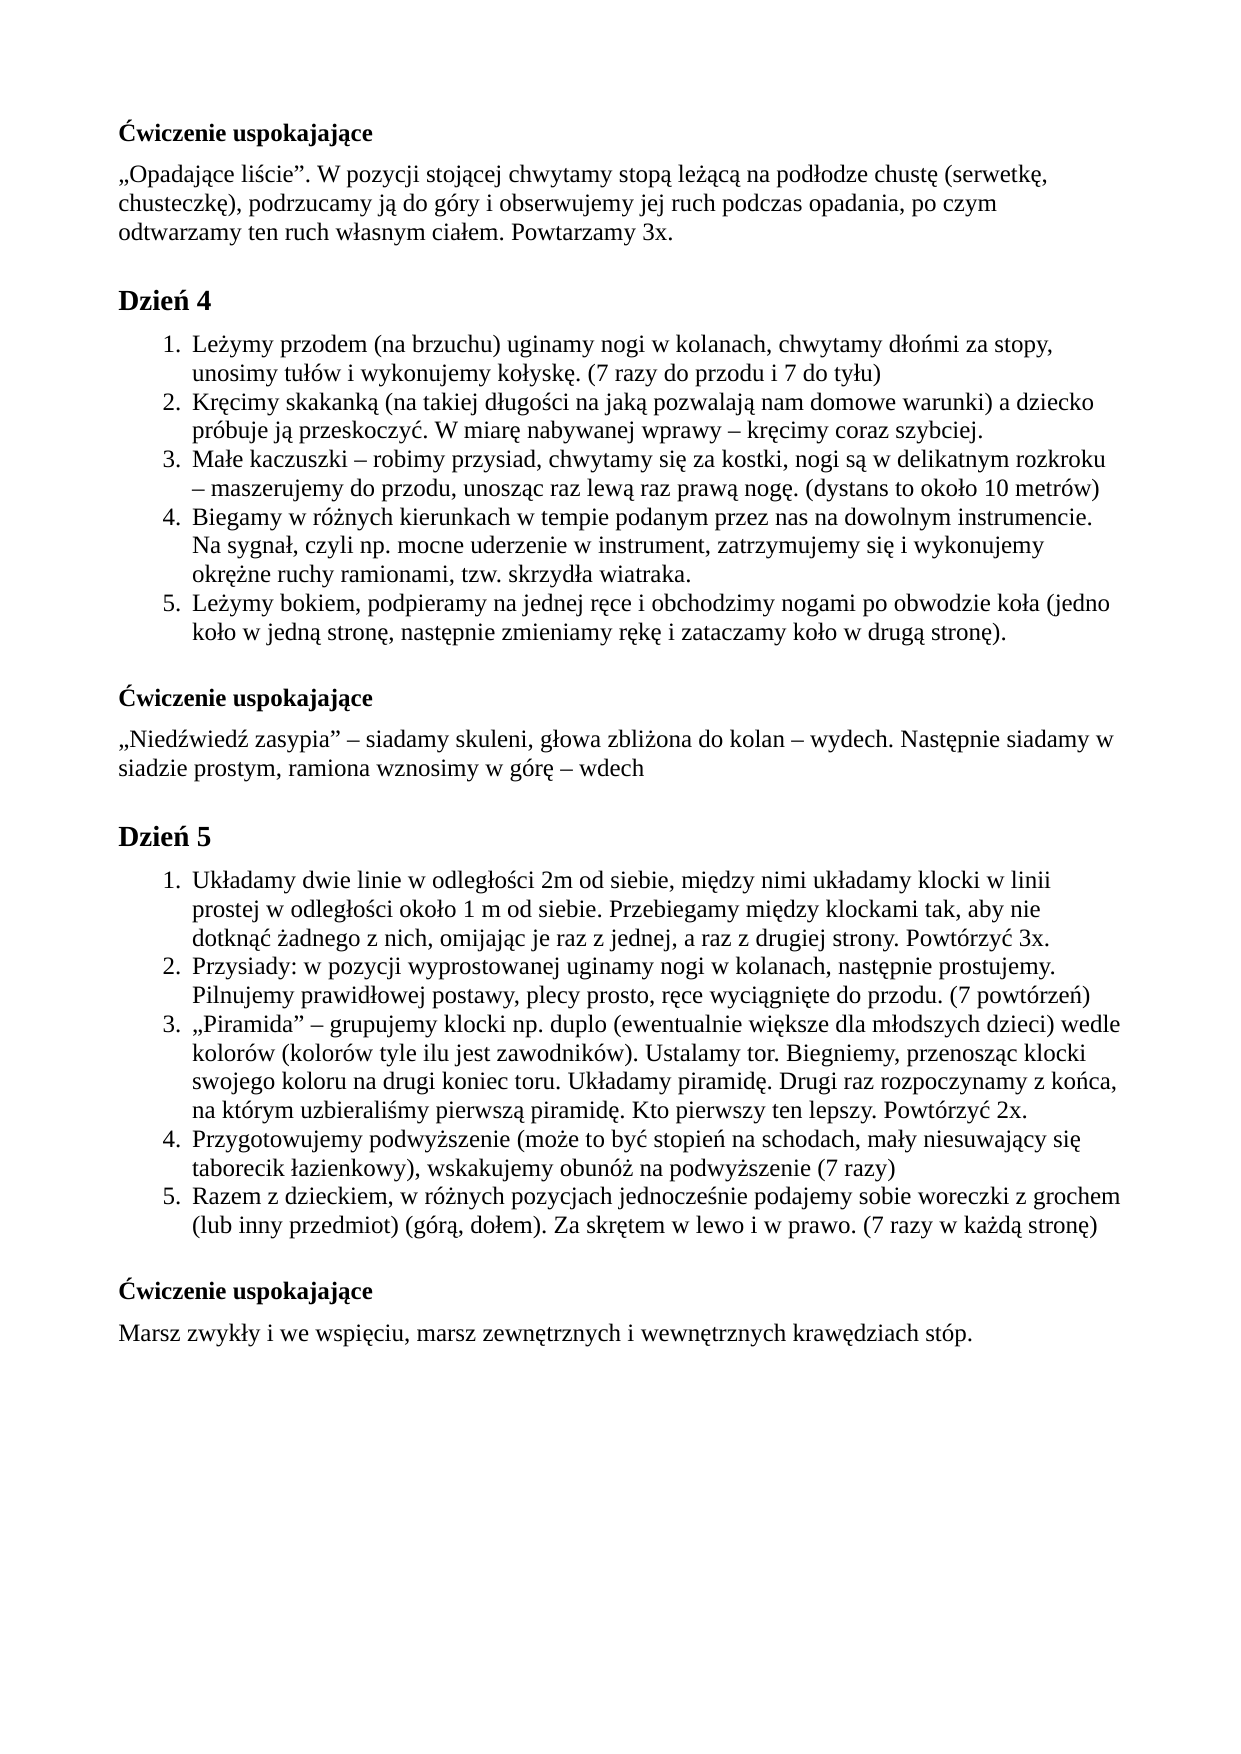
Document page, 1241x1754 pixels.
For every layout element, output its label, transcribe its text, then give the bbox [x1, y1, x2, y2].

text „Opadające liście”. W pozycji stojącej chwytamy stopą leżącą na podłodze chustę (serwetkę, chusteczkę), podrzucamy ją do góry i obserwujemy jej ruch podczas opadania, po czym odtwarzamy ten ruch własnym ciałem. Powtarzamy 3x. [118, 159, 1122, 246]
list Biegamy w różnych kierunkach w tempie podanym przez nas na dowolnym instrumencie. Na sygnał, czyli np. mocne uderzenie w instrument, zatrzymujemy się i wykonujemy okrężne ruchy ramionami, tzw. skrzydła wiatraka. [162, 502, 1122, 588]
subtitle Dzień 4 [118, 283, 1122, 317]
subtitle Ćwiczenie uspokajające [118, 118, 1122, 147]
list Leżymy przodem (na brzuchu) uginamy nogi w kolanach, chwytamy dłońmi za stopy, unosimy tułów i wykonujemy kołyskę. (7 razy do przodu i 7 do tyłu) [162, 329, 1122, 387]
list „Piramida” – grupujemy klocki np. duplo (ewentualnie większe dla młodszych dzieci) wedle kolorów (kolorów tyle ilu jest zawodników). Ustalamy tor. Biegniemy, przenosząc klocki swojego koloru na drugi koniec toru. Układamy piramidę. Drugi raz rozpoczynamy z końca, na którym uzbieraliśmy pierwszą piramidę. Kto pierwszy ten lepszy. Powtórzyć 2x. [162, 1009, 1122, 1124]
text Marsz zwykły i we wspięciu, marsz zewnętrznych i wewnętrznych krawędziach stóp. [118, 1318, 1122, 1346]
list Układamy dwie linie w odległości 2m od siebie, między nimi układamy klocki w linii prostej w odległości około 1 m od siebie. Przebiegamy między klockami tak, aby nie dotknąć żadnego z nich, omijając je raz z jednej, a raz z drugiej strony. Powtórzyć 3x. [162, 865, 1122, 951]
subtitle Ćwiczenie uspokajające [118, 683, 1122, 712]
list Małe kaczuszki – robimy przysiad, chwytamy się za kostki, nogi są w delikatnym rozkroku – maszerujemy do przodu, unosząc raz lewą raz prawą nogę. (dystans to około 10 metrów) [162, 444, 1122, 502]
list Przygotowujemy podwyższenie (może to być stopień na schodach, mały niesuwający się taborecik łazienkowy), wskakujemy obunóż na podwyższenie (7 razy) [162, 1124, 1122, 1181]
subtitle Ćwiczenie uspokajające [118, 1276, 1122, 1305]
list Przysiady: w pozycji wyprostowanej uginamy nogi w kolanach, następnie prostujemy. Pilnujemy prawidłowej postawy, plecy prosto, ręce wyciągnięte do przodu. (7 powtórzeń) [162, 951, 1122, 1009]
list Kręcimy skakanką (na takiej długości na jaką pozwalają nam domowe warunki) a dziecko próbuje ją przeskoczyć. W miarę nabywanej wprawy – kręcimy coraz szybciej. [162, 387, 1122, 444]
list Leżymy bokiem, podpieramy na jednej ręce i obchodzimy nogami po obwodzie koła (jedno koło w jedną stronę, następnie zmieniamy rękę i zataczamy koło w drugą stronę). [162, 588, 1122, 645]
list Razem z dzieckiem, w różnych pozycjach jednocześnie podajemy sobie woreczki z grochem (lub inny przedmiot) (górą, dołem). Za skrętem w lewo i w prawo. (7 razy w każdą stronę) [162, 1181, 1122, 1239]
text „Niedźwiedź zasypia” – siadamy skuleni, głowa zbliżona do kolan – wydech. Następnie siadamy w siadzie prostym, ramiona wznosimy w górę – wdech [118, 724, 1122, 782]
subtitle Dzień 5 [118, 819, 1122, 853]
